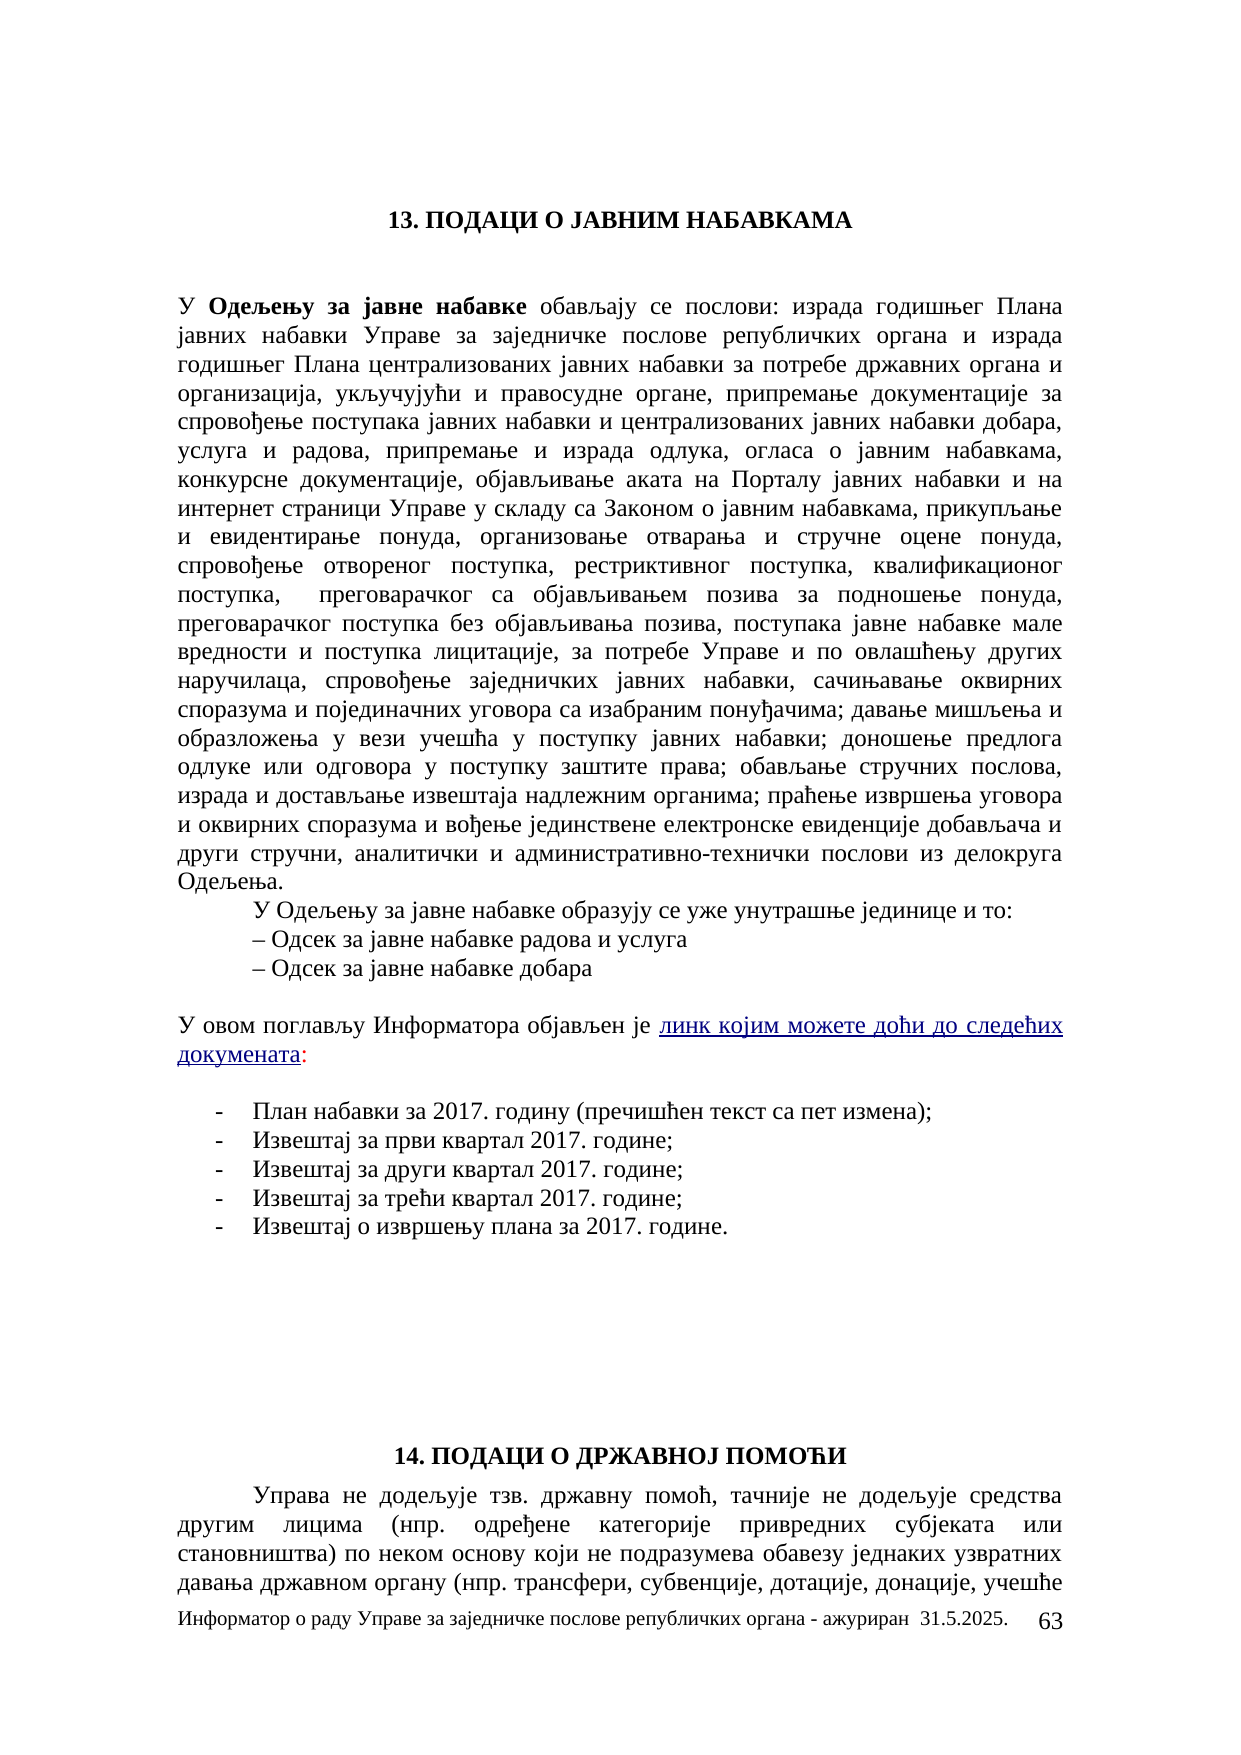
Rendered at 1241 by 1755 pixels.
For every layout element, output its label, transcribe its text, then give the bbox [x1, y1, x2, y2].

text – Одсек за јавне набавке радова и услуга [177, 924, 1063, 953]
list Извештај за трећи квартал 2017. године; [215, 1183, 1063, 1211]
text 14. ПОДАЦИ О ДРЖАВНОЈ ПОМОЋИ [177, 1441, 1063, 1470]
list Извештај о извршењу плана за 2017. године. [215, 1211, 1063, 1240]
text – Одсек за јавне набавке добара [177, 953, 1063, 981]
text Управа не додељује тзв. државну помоћ, тачније не додељује средства другим лицима (нпр. одређене категорије привредних субјеката или становништва) по неком основу који не подразумева обавезу једнаких узвратних давања државном органу (нпр. трансфери, субвенције, дотације, донације, учешће [177, 1481, 1063, 1596]
list План набавки за 2017. годину (пречишћен текст са пет измена); [215, 1096, 1063, 1125]
text У Одељењу за јавне набавке обављају се послови: израда годишњег Плана јавних набавки Управе за заједничке послове републичких органа и израда годишњег Плана централизованих јавних набавки за потребе државних органа и организација, укључујући и правосудне органе, припремање документације за спровођење поступака јавних набавки и централизованих јавних набавки добара, услуга и радова, припремање и израда одлука, огласа о јавним набавкама, конкурсне документације, објављивање аката на Порталу јавних набавки и на интернет страници Управе у складу са Законом о јавним набавкама, прикупљање и евидентирање понуда, организовање отварања и стручне оцене понуда, спровођење отвореног поступка, рестриктивног поступка, квалификационог поступка, преговарачког са објављивањем позива за подношење понуда, преговарачког поступка без објављивања позива, поступака јавне набавке мале вредности и поступка лицитације, за потребе Управе и по овлашћењу других наручилаца, спровођење заједничких јавних набавки, сачињавање оквирних споразума и појединачних уговора са изабраним понуђачима; давање мишљења и образложења у вези учешћа у поступку јавних набавки; доношење предлога одлуке или одговора у поступку заштите права; обављање стручних послова, израда и достављање извештаја надлежним органима; праћење извршења уговора и оквирних споразума и вођење јединствене електронске евиденције добављача и други стручни, аналитички и административно-технички послови из делокруга Одељења. [177, 291, 1063, 895]
text У Одељењу за јавне набавке образују се уже унутрашње јединице и то: [177, 895, 1063, 924]
list Извештај за први квартал 2017. године; [215, 1125, 1063, 1154]
subtitle 13. ПОДАЦИ О ЈАВНИМ НАБАВКАМА [177, 205, 1063, 234]
list Извештај за други квартал 2017. године; [215, 1154, 1063, 1183]
text У овом поглављу Информатора објављен је линк којим можете доћи до следећих докумената: [177, 1010, 1063, 1068]
